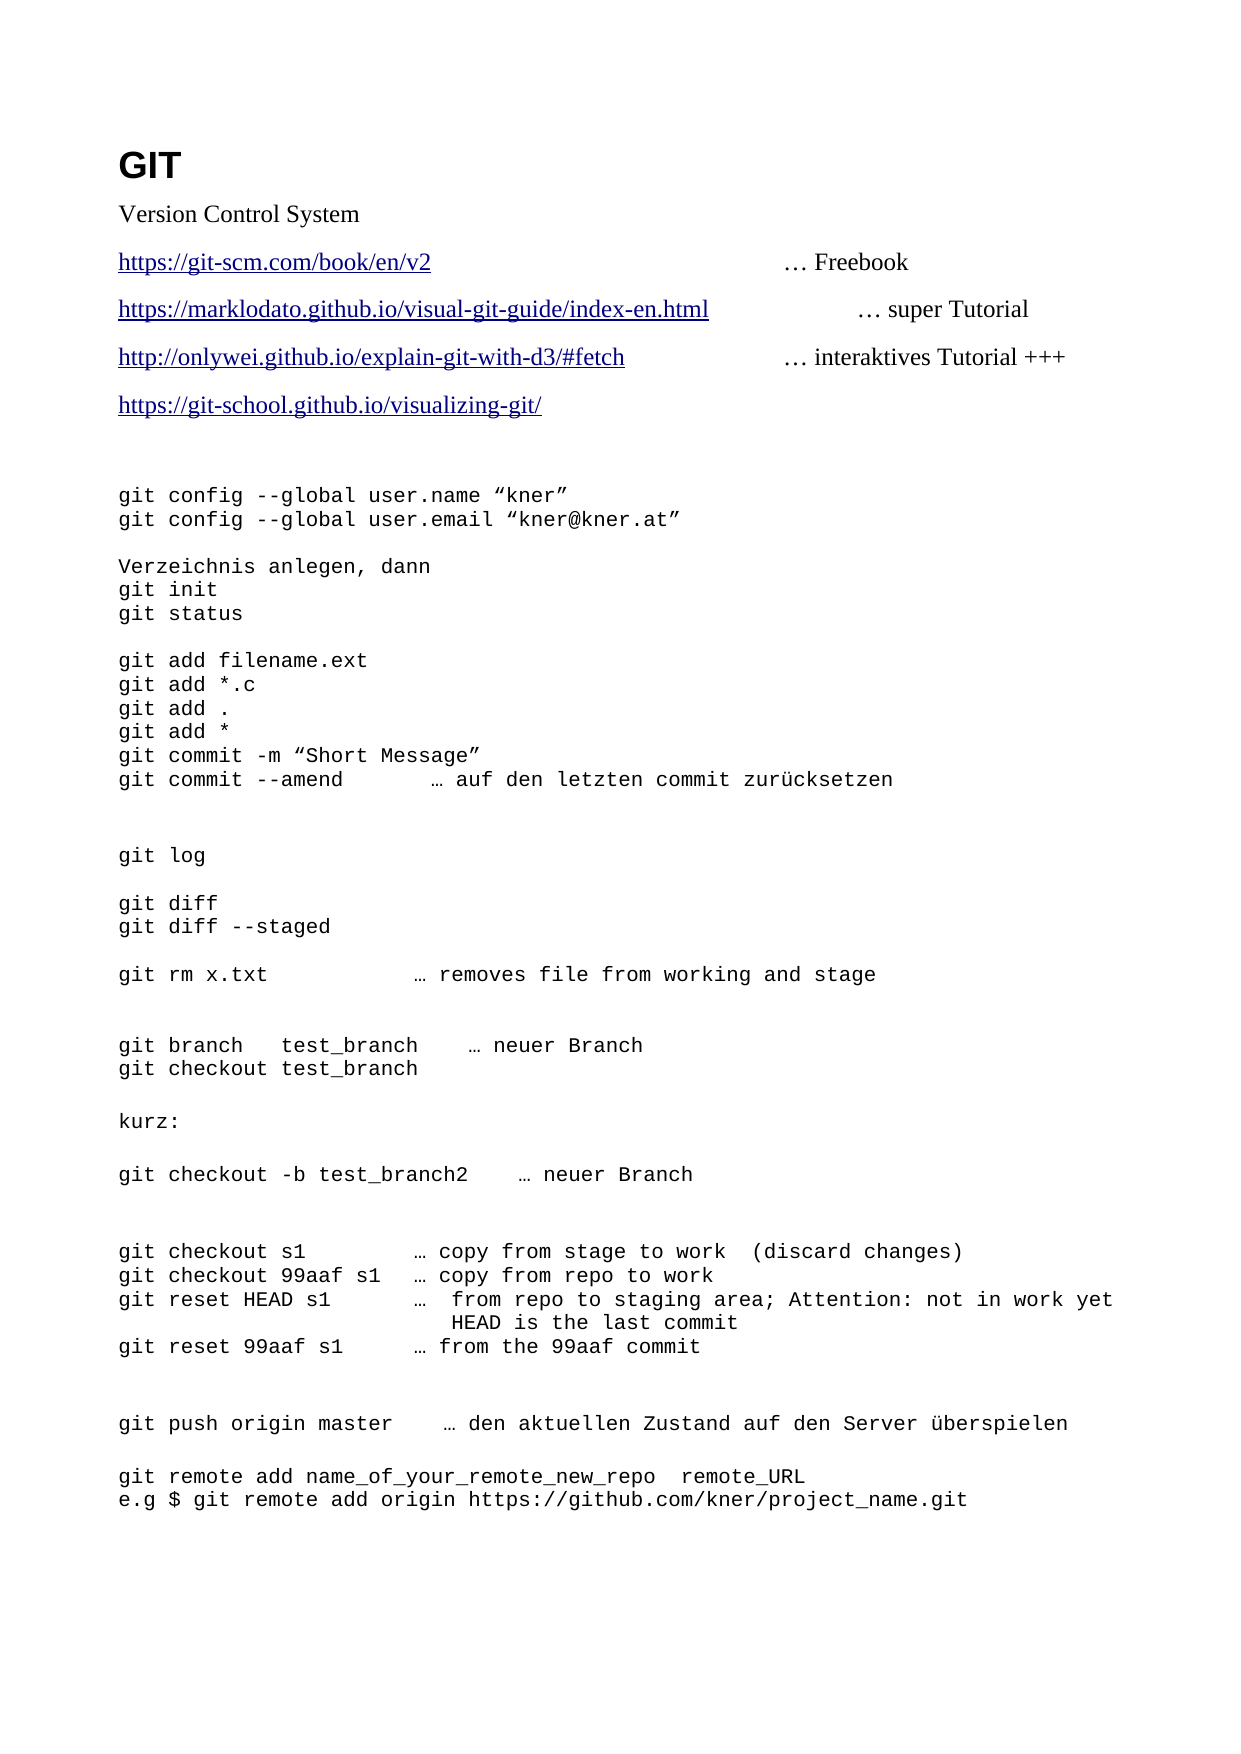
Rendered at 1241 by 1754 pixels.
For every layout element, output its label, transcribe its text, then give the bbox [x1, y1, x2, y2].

text git init [118, 579, 1122, 603]
text git rm x.txt … removes file from working and stage [118, 964, 1122, 987]
text git diff [118, 893, 1122, 916]
text HEAD is the last commit [118, 1312, 1122, 1336]
text git add *.c [118, 674, 1122, 698]
text git checkout -b test_branch2 … neuer Branch [118, 1164, 1122, 1188]
text http://onlywei.github.io/explain-git-with-d3/#fetch … interaktives Tutorial +++ [118, 342, 1122, 371]
text git reset HEAD s1 … from repo to staging area; Attention: not in work yet [118, 1288, 1122, 1312]
subtitle GIT [118, 143, 1122, 187]
text git commit -m “Short Message” [118, 745, 1122, 769]
text git checkout s1 … copy from stage to work (discard changes) [118, 1241, 1122, 1265]
text git config --global user.email “kner@kner.at” [118, 508, 1122, 532]
text https://marklodato.github.io/visual-git-guide/index-en.html … super Tutorial [118, 294, 1122, 323]
text git config --global user.name “kner” [118, 485, 1122, 508]
text Version Control System [118, 199, 1122, 228]
text https://git-school.github.io/visualizing-git/ [118, 390, 1122, 418]
text git commit --amend … auf den letzten commit zurücksetzen [118, 769, 1122, 792]
text git branch test_branch … neuer Branch git checkout test_branch [118, 1034, 1122, 1082]
text git add * [118, 721, 1122, 745]
text kurz: [118, 1111, 1122, 1135]
text git log [118, 845, 1122, 869]
text Verzeichnis anlegen, dann [118, 556, 1122, 579]
text git add . [118, 698, 1122, 721]
text git status [118, 603, 1122, 627]
text git push origin master … den aktuellen Zustand auf den Server überspielen [118, 1413, 1122, 1436]
text git diff --staged [118, 916, 1122, 940]
text git add filename.ext [118, 650, 1122, 674]
text git checkout 99aaf s1 … copy from repo to work [118, 1265, 1122, 1288]
text git remote add name_of_your_remote_new_repo remote_URL e.g $ git remote add origin https://github.com/kner/project_name.git [118, 1466, 1122, 1513]
text https://git-scm.com/book/en/v2 … Freebook [118, 247, 1122, 276]
text git reset 99aaf s1 … from the 99aaf commit [118, 1336, 1122, 1359]
